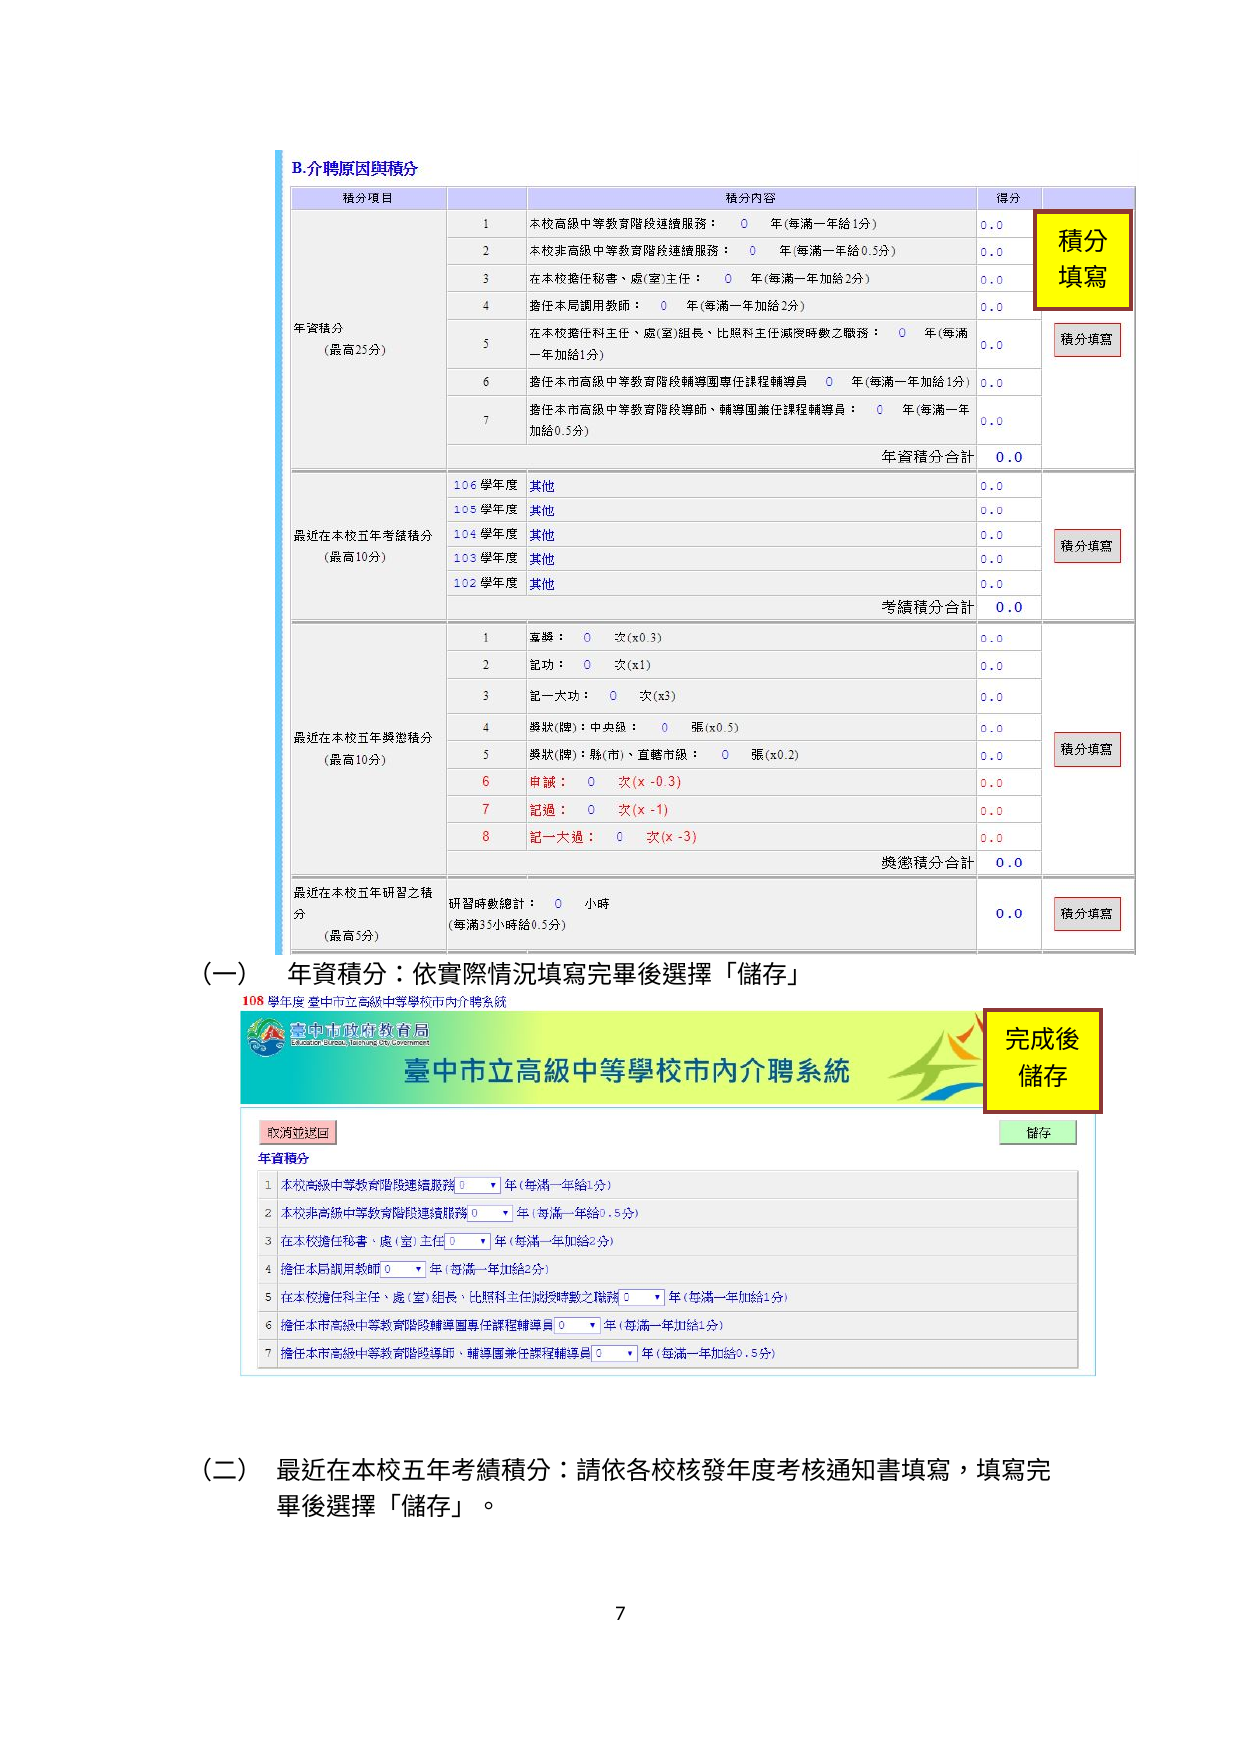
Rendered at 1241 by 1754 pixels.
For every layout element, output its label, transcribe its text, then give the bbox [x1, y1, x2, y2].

list 年資積分：依實際情況填寫完畢後選擇「儲存」 [187, 955, 1053, 991]
picture [275, 150, 1141, 955]
picture [237, 991, 1103, 1383]
list 最近在本校五年考績積分：請依各校核發年度考核通知書填寫，填寫完畢後選擇「儲存」。 [187, 1451, 1053, 1523]
text 完成後儲存 [1002, 1020, 1084, 1092]
text 積分填寫 [1052, 221, 1114, 293]
